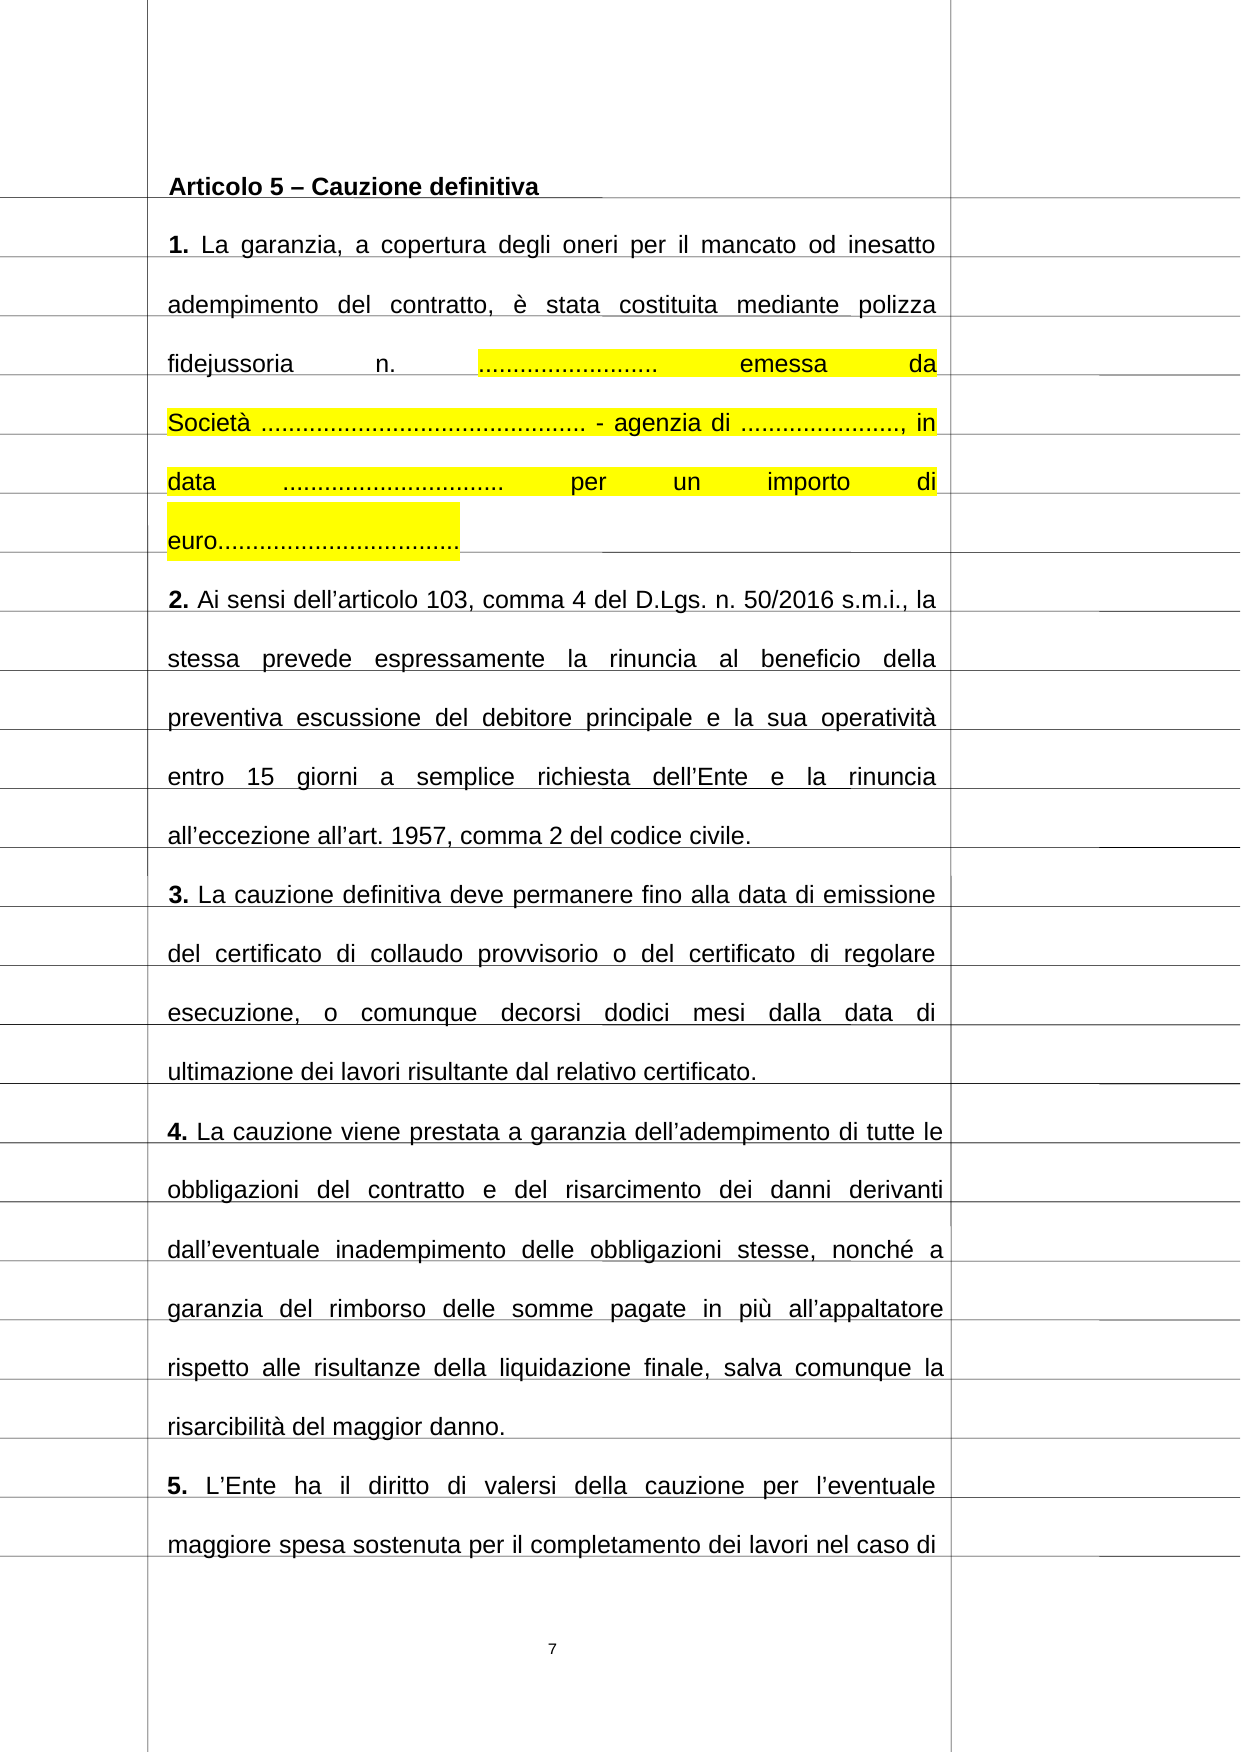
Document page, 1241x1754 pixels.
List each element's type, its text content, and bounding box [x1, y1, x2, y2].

text preventiva escussione del debitore principale e la sua operatività [167, 671, 937, 729]
text garanzia del rimborso delle somme pagate in più all’appaltatore [167, 1262, 945, 1319]
text del certificato di collaudo provvisorio o del certificato di regolare [167, 907, 937, 965]
text data ................................ per un importo di [167, 435, 937, 492]
text [167, 1557, 937, 1565]
text fidejussoria n. .......................... emessa da [167, 317, 937, 374]
text [167, 1084, 937, 1093]
text 4. La cauzione viene prestata a garanzia dell’adempimento di tutte le [167, 1093, 945, 1142]
text adempimento del contratto, è stata costituita mediante polizza [167, 258, 937, 315]
text entro 15 giorni a semplice richiesta dell’Ente e la rinuncia [167, 730, 937, 788]
text stessa prevede espressamente la rinuncia al beneficio della [167, 612, 937, 670]
text all’eccezione all’art. 1957, comma 2 del codice civile. [167, 789, 937, 847]
text 1. La garanzia, a copertura degli oneri per il mancato od inesatto [167, 207, 937, 256]
text Società ............................................... - agenzia di ......................., in [167, 376, 937, 433]
text 3. La cauzione definitiva deve permanere fino alla data di emissione [167, 856, 937, 906]
text obbligazioni del contratto e del risarcimento dei danni derivanti [167, 1144, 945, 1201]
text 5. L’Ente ha il diritto di valersi della cauzione per l’eventuale [167, 1447, 937, 1497]
subtitle Articolo 5 – Cauzione definitiva [168, 148, 945, 197]
text 2. Ai sensi dell’articolo 103, comma 4 del D.Lgs. n. 50/2016 s.m.i., la [167, 561, 937, 610]
text ultimazione dei lavori risultante dal relativo certificato. [167, 1025, 937, 1083]
subtitle [168, 198, 945, 207]
text risarcibilità del maggior danno. [167, 1380, 945, 1437]
text euro................................... [167, 494, 937, 552]
text maggiore spesa sostenuta per il completamento dei lavori nel caso di [167, 1498, 937, 1555]
text esecuzione, o comunque decorsi dodici mesi dalla data di [167, 966, 937, 1024]
text dall’eventuale inadempimento delle obbligazioni stesse, nonché a [167, 1203, 945, 1260]
text rispetto alle risultanze della liquidazione finale, salva comunque la [167, 1321, 945, 1378]
